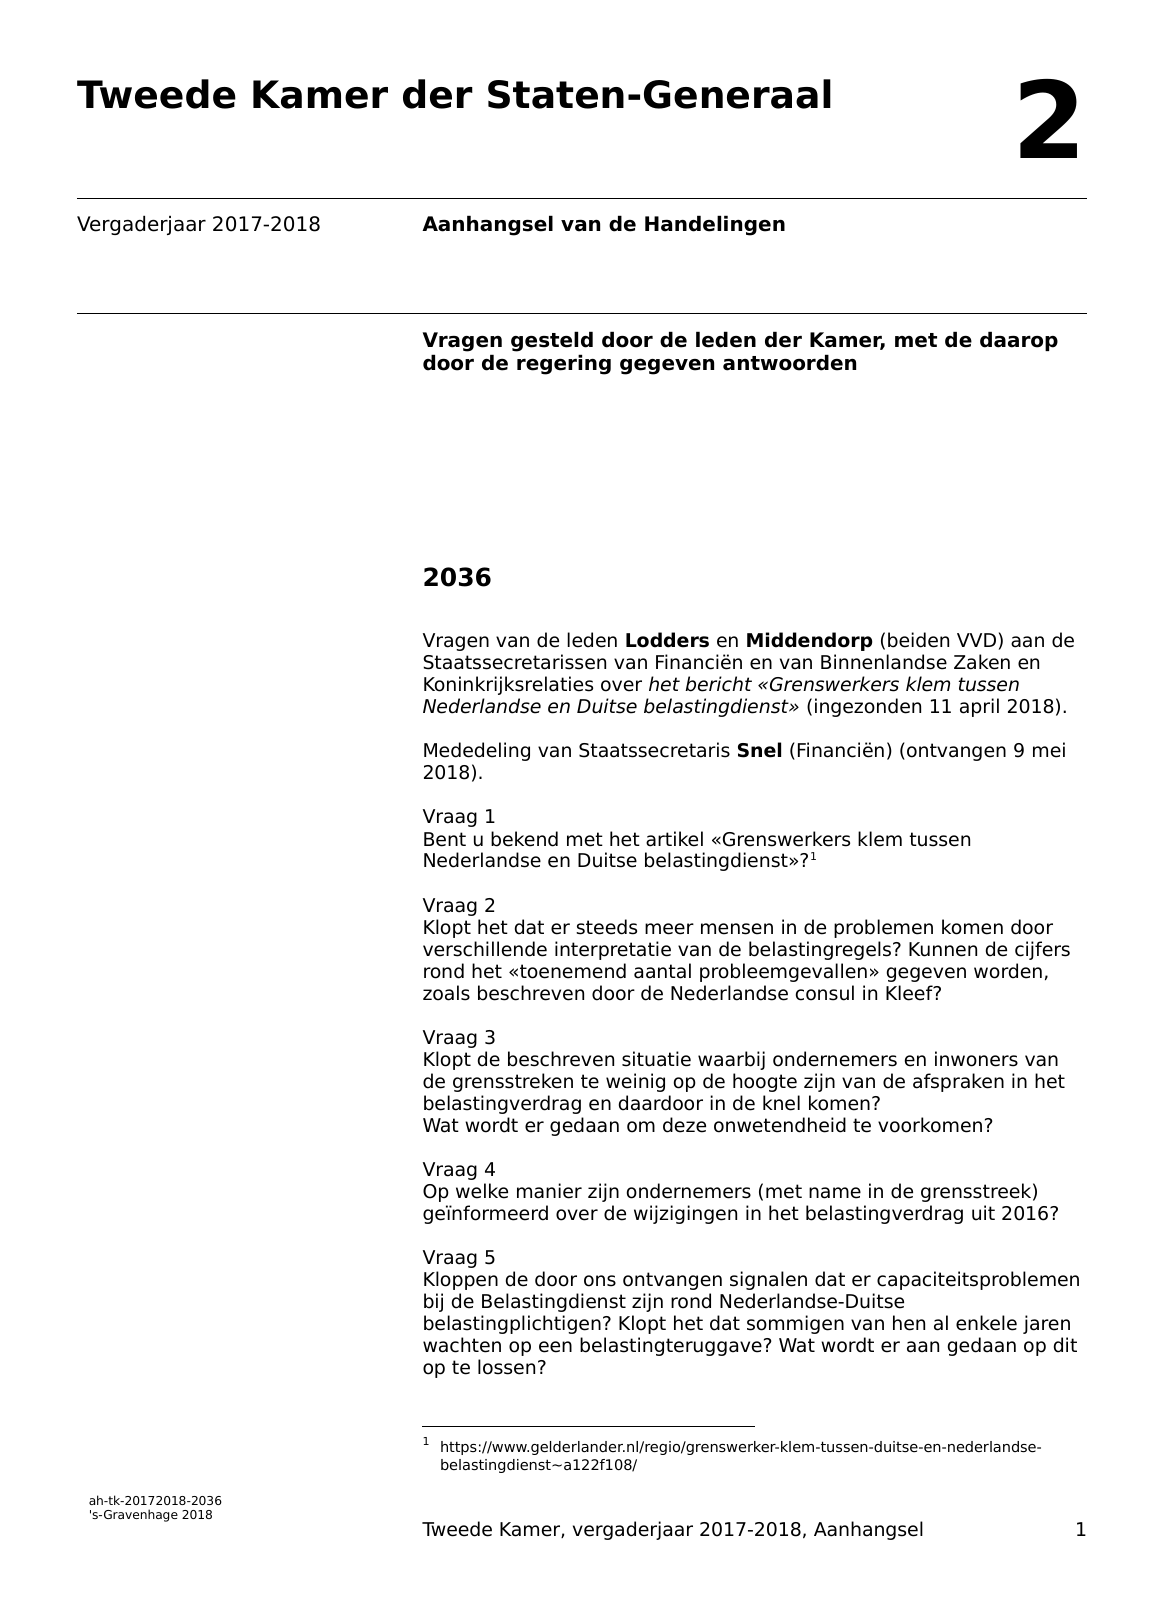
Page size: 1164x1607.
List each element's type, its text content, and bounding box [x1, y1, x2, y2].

table_cell [77, 314, 422, 375]
text Kloppen de door ons ontvangen signalen dat er capaciteitsproblemen bij de Belastingdienst zijn rond Nederlandse-Duitse belastingplichtigen? Klopt het dat sommigen van hen al enkele jaren wachten op een belastingteruggave? Wat wordt er aan gedaan op dit op te lossen? [422, 1269, 1087, 1379]
text ah-tk-20172018-2036 [88, 1494, 323, 1508]
table_header Tweede Kamer der Staten-Generaal [77, 59, 886, 198]
text Klopt het dat er steeds meer mensen in de problemen komen door verschillende interpretatie van de belastingregels? Kunnen de cijfers rond het «toenemend aantal probleemgevallen» gegeven worden, zoals beschreven door de Nederlandse consul in Kleef? [422, 917, 1087, 1004]
text Klopt de beschreven situatie waarbij ondernemers en inwoners van de grensstreken te weinig op de hoogte zijn van de afspraken in het belastingverdrag en daardoor in de knel komen? [422, 1049, 1087, 1114]
text 's-Gravenhage 2018 [88, 1508, 323, 1522]
text Mededeling van Staatssecretaris Snel (Financiën) (ontvangen 9 mei 2018). [422, 740, 1087, 784]
text 2036 [422, 563, 1087, 592]
text Vraag 2 [422, 894, 1087, 917]
table_cell Aanhangsel van de Handelingen [422, 199, 1087, 313]
table_header 2 [886, 59, 1087, 198]
text Vraag 3 [422, 1027, 1087, 1049]
text Vraag 4 [422, 1159, 1087, 1181]
text Vraag 1 [422, 806, 1087, 828]
table_cell Vergaderjaar 2017-2018 [77, 199, 422, 313]
text Vraag 5 [422, 1247, 1087, 1269]
text https://www.gelderlander.nl/regio/grenswerker-klem-tussen-duitse-en-nederlandse-belastingdienst~a122f108/ [422, 1435, 1087, 1474]
text Bent u bekend met het artikel «Grenswerkers klem tussen Nederlandse en Duitse belastingdienst»? [422, 828, 1087, 872]
text Op welke manier zijn ondernemers (met name in de grensstreek) geïnformeerd over de wijzigingen in het belastingverdrag uit 2016? [422, 1181, 1087, 1225]
text Wat wordt er gedaan om deze onwetendheid te voorkomen? [422, 1114, 1087, 1137]
table_cell Vragen gesteld door de leden der Kamer, met de daarop door de regering gegeven antwoorden [422, 314, 1087, 375]
text Vragen van de leden Lodders en Middendorp (beiden VVD) aan de Staatssecretarissen van Financiën en van Binnenlandse Zaken en Koninkrijksrelaties over het bericht «Grenswerkers klem tussen Nederlandse en Duitse belastingdienst» (ingezonden 11 april 2018). [422, 630, 1087, 718]
